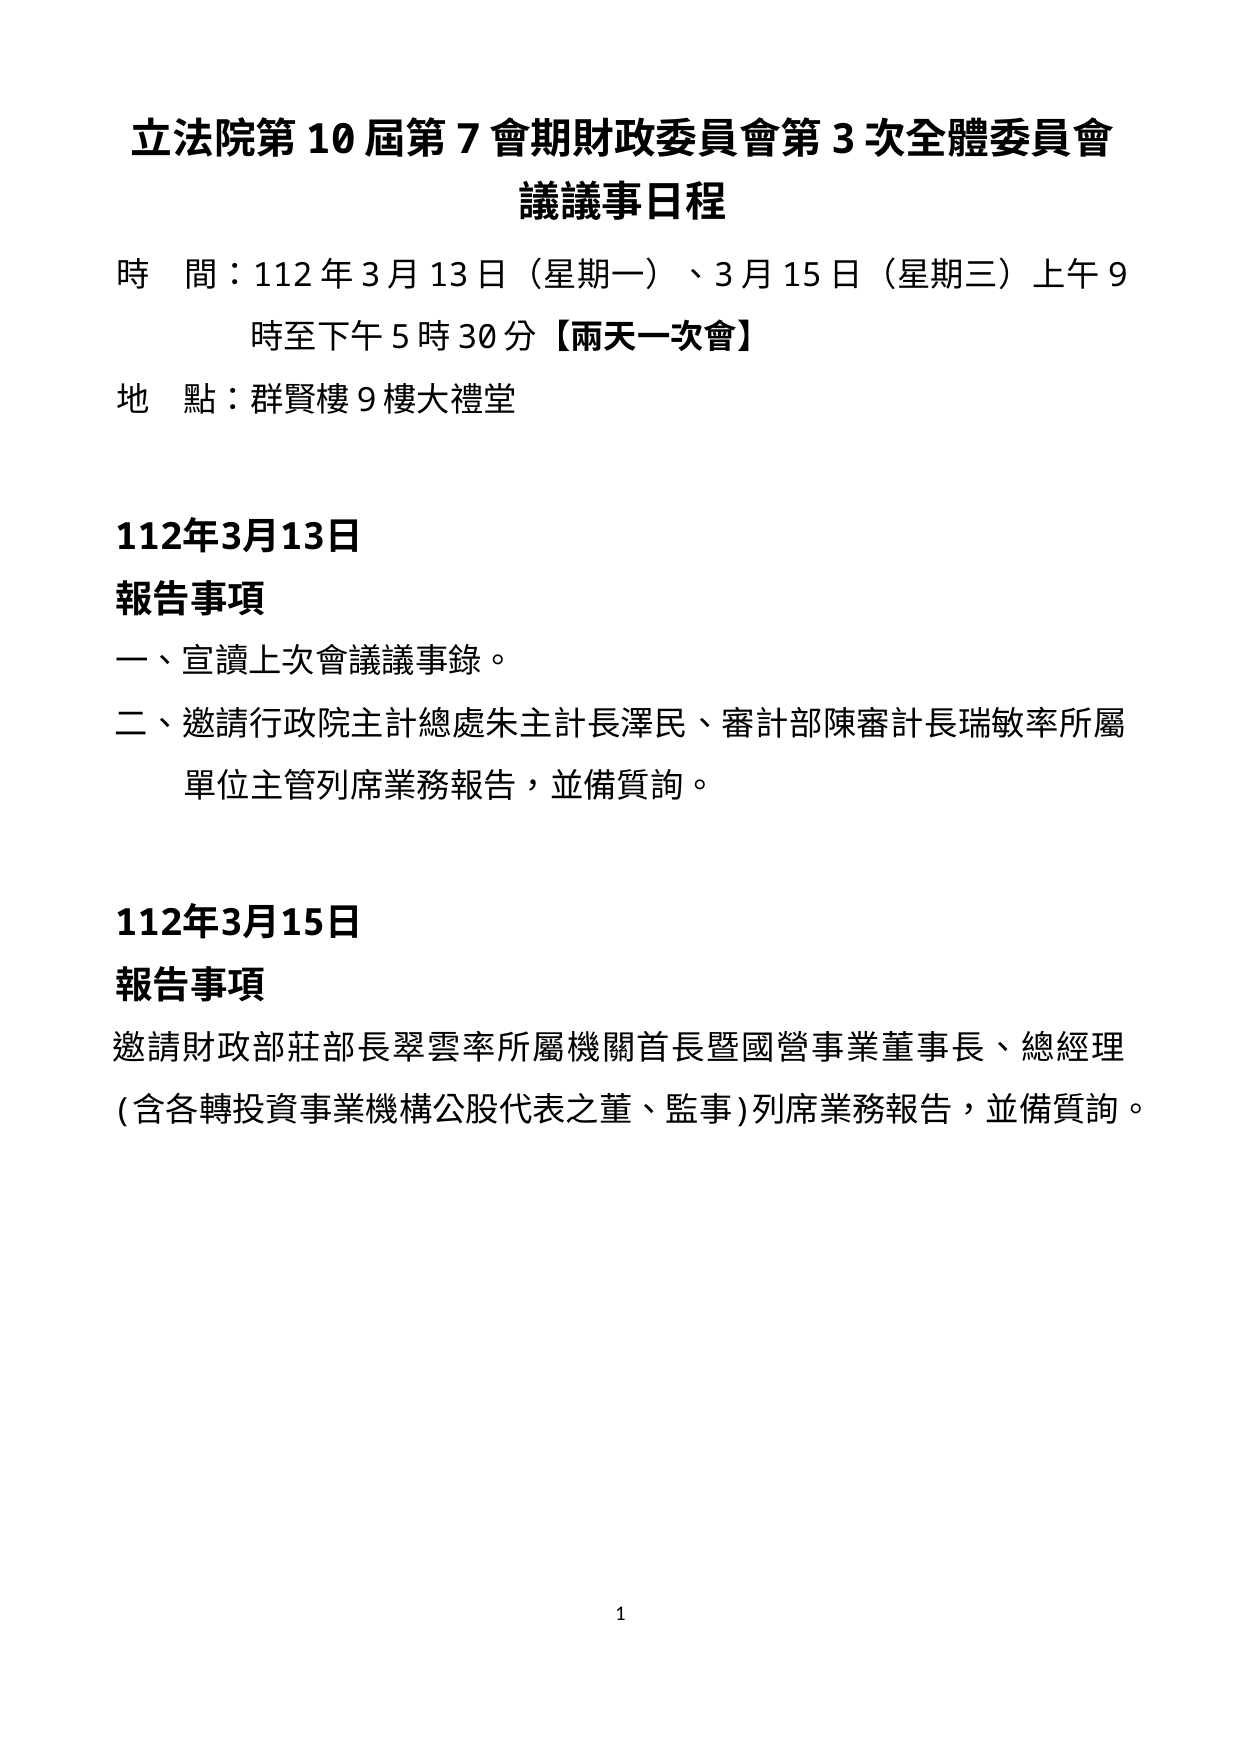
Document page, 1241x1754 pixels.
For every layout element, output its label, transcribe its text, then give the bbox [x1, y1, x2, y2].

text 二、邀請行政院主計總處朱主計長澤民、審計部陳審計長瑞敏率所屬單位主管列席業務報告，並備質詢。 [114, 679, 1128, 804]
text 報告事項 [115, 940, 1128, 1003]
text 112年3月15日 [115, 878, 1128, 940]
text 報告事項 [115, 554, 1128, 617]
text 立法院第10屆第7會期財政委員會第3次全體委員會議議事日程 [116, 94, 1128, 219]
text 一、宣讀上次會議議事錄。 [115, 617, 1128, 679]
text 112年3月13日 [115, 492, 1128, 554]
text 地 點：群賢樓9樓大禮堂 [116, 355, 1128, 418]
text 時 間：112年3月13日（星期一）、3月15日（星期三）上午9時至下午5時30分【兩天一次會】 [116, 230, 1128, 355]
text 邀請財政部莊部長翠雲率所屬機關首長暨國營事業董事長、總經理(含各轉投資事業機構公股代表之董、監事)列席業務報告，並備質詢。 [112, 1003, 1128, 1128]
